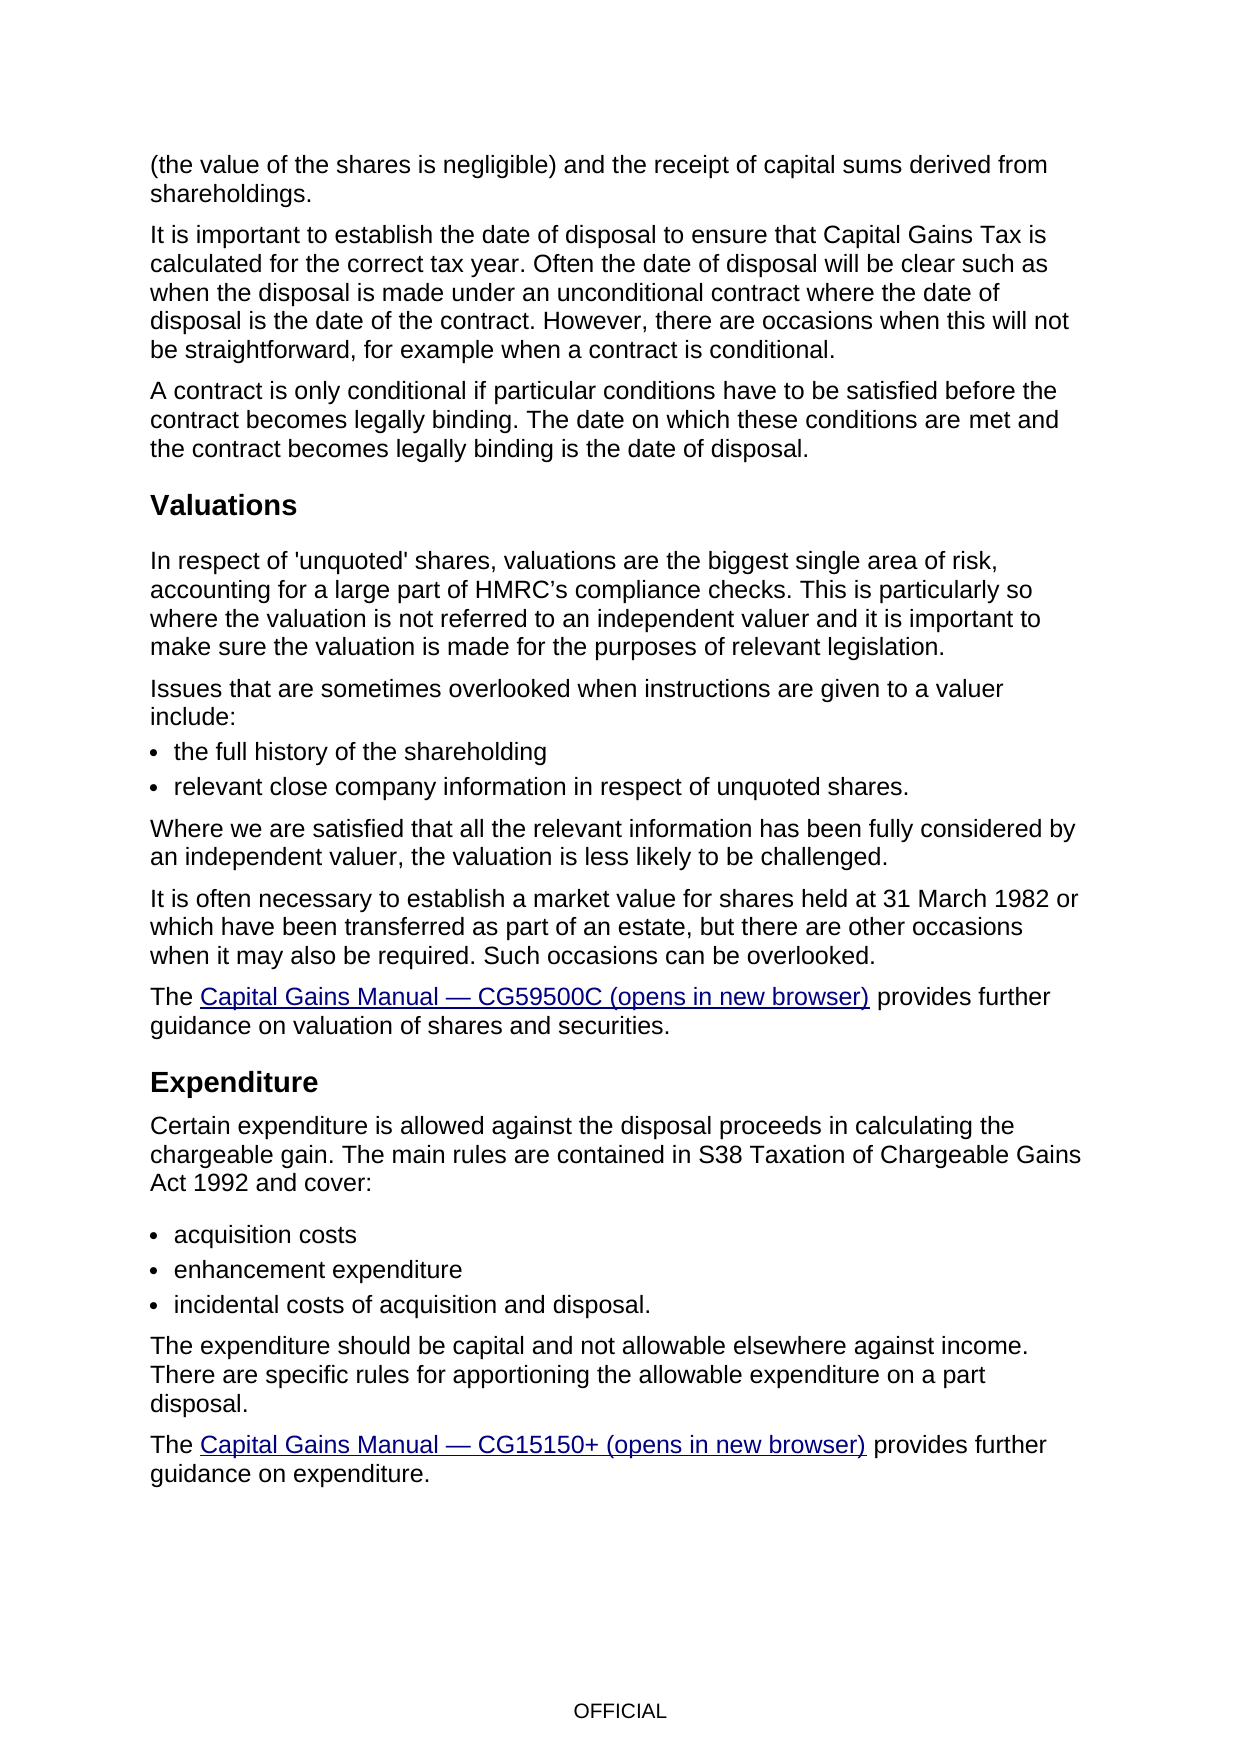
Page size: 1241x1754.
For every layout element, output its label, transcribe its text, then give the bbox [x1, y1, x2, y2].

list relevant close company information in respect of unquoted shares. [150, 772, 1090, 801]
text The Capital Gains Manual — CG15150+ (opens in new browser) provides further guidance on expenditure. [150, 1430, 1090, 1487]
text Issues that are sometimes overlooked when instructions are given to a valuer include: [150, 673, 1090, 731]
text The Capital Gains Manual — CG59500C (opens in new browser) provides further guidance on valuation of shares and securities. [150, 982, 1090, 1040]
text In respect of 'unquoted' shares, valuations are the biggest single area of risk, accounting for a large part of HMRC’s compliance checks. This is particularly so where the valuation is not referred to an independent valuer and it is important to make sure the valuation is made for the purposes of relevant legislation. [150, 546, 1090, 661]
text (the value of the shares is negligible) and the receipt of capital sums derived from shareholdings. [150, 150, 1090, 207]
list the full history of the shareholding [150, 737, 1090, 766]
subtitle Expenditure [150, 1065, 1090, 1098]
text It is important to establish the date of disposal to ensure that Capital Gains Tax is calculated for the correct tax year. Often the date of disposal will be clear such as when the disposal is made under an unconditional contract where the date of disposal is the date of the contract. However, there are occasions when this will not be straightforward, for example when a contract is conditional. [150, 220, 1090, 364]
text It is often necessary to establish a market value for shares held at 31 March 1982 or which have been transferred as part of an estate, but there are other occasions when it may also be required. Such occasions can be overlooked. [150, 883, 1090, 970]
list incidental costs of acquisition and disposal. [150, 1290, 1090, 1319]
list enhancement expenditure [150, 1255, 1090, 1284]
subtitle Valuations [150, 487, 1090, 521]
text The expenditure should be capital and not allowable elsewhere against income. There are specific rules for apportioning the allowable expenditure on a part disposal. [150, 1331, 1090, 1417]
text Certain expenditure is allowed against the disposal proceeds in calculating the chargeable gain. The main rules are contained in S38 Taxation of Chargeable Gains Act 1992 and cover: [150, 1111, 1090, 1197]
text Where we are satisfied that all the relevant information has been fully considered by an independent valuer, the valuation is less likely to be challenged. [150, 813, 1090, 871]
list acquisition costs [150, 1220, 1090, 1249]
text A contract is only conditional if particular conditions have to be satisfied before the contract becomes legally binding. The date on which these conditions are met and the contract becomes legally binding is the date of disposal. [150, 376, 1090, 462]
